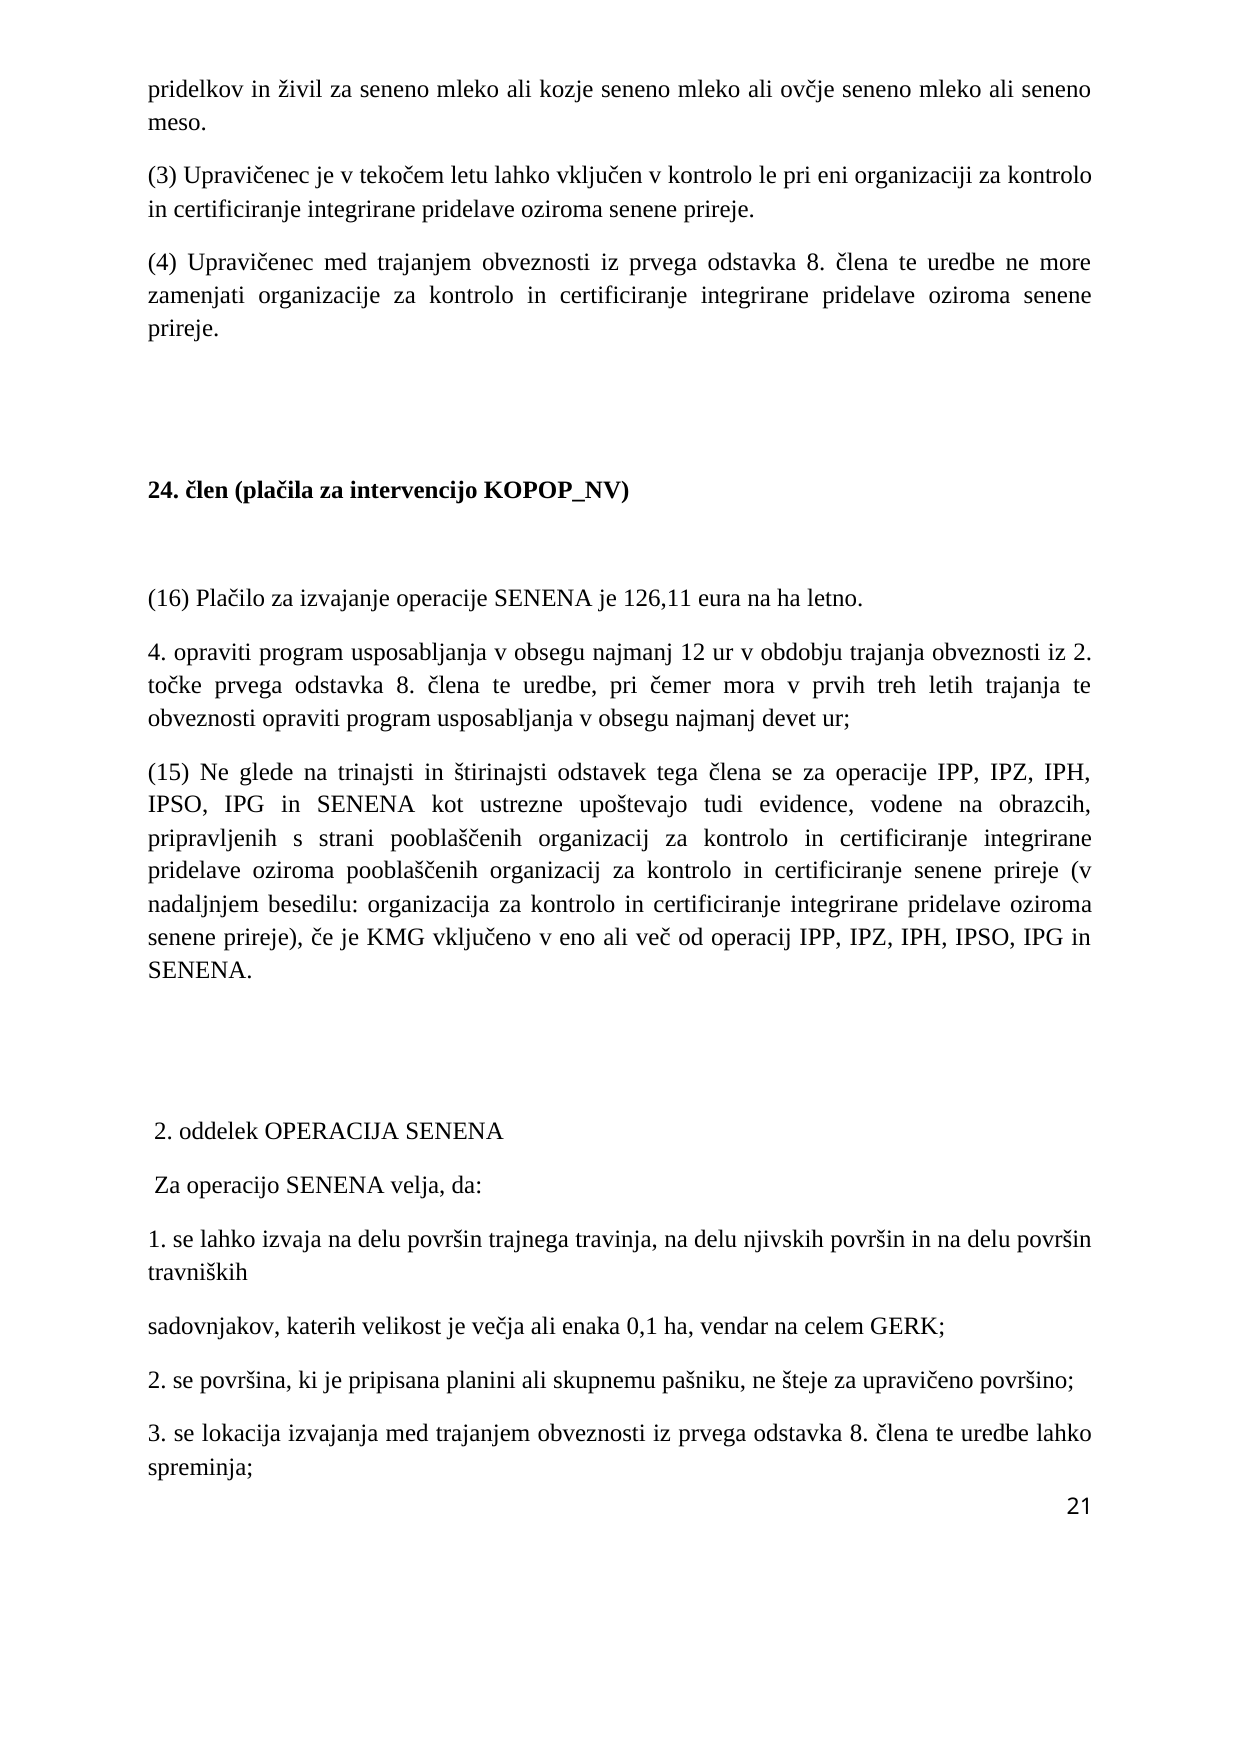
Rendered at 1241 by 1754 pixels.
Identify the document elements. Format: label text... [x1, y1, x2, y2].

text Za operacijo SENENA velja, da: [148, 1170, 1093, 1199]
text 3. se lokacija izvajanja med trajanjem obveznosti iz prvega odstavka 8. člena te uredbe lahko spreminja; [148, 1418, 1093, 1480]
text 24. člen (plačila za intervencijo KOPOP_NV) [148, 475, 1093, 504]
text 2. se površina, ki je pripisana planini ali skupnemu pašniku, ne šteje za upravičeno površino; [148, 1365, 1093, 1393]
text (3) Upravičenec je v tekočem letu lahko vključen v kontrolo le pri eni organizaciji za kontrolo in certificiranje integrirane pridelave oziroma senene prireje. [148, 161, 1093, 222]
text (15) Ne glede na trinajsti in štirinajsti odstavek tega člena se za operacije IPP, IPZ, IPH, IPSO, IPG in SENENA kot ustrezne upoštevajo tudi evidence, vodene na obrazcih, pripravljenih s strani pooblaščenih organizacij za kontrolo in certificiranje integrirane pridelave oziroma pooblaščenih organizacij za kontrolo in certificiranje senene prireje (v nadaljnjem besedilu: organizacija za kontrolo in certificiranje integrirane pridelave oziroma senene prireje), če je KMG vključeno v eno ali več od operacij IPP, IPZ, IPH, IPSO, IPG in SENENA. [148, 757, 1093, 983]
text sadovnjakov, katerih velikost je večja ali enaka 0,1 ha, vendar na celem GERK; [148, 1311, 1093, 1339]
text (16) Plačilo za izvajanje operacije SENENA je 126,11 eura na ha letno. [148, 583, 1093, 612]
text 1. se lahko izvaja na delu površin trajnega travinja, na delu njivskih površin in na delu površin travniških [148, 1224, 1093, 1286]
text 2. oddelek OPERACIJA SENENA [148, 1116, 1093, 1145]
text 4. opraviti program usposabljanja v obsegu najmanj 12 ur v obdobju trajanja obveznosti iz 2. točke prvega odstavka 8. člena te uredbe, pri čemer mora v prvih treh letih trajanja te obveznosti opraviti program usposabljanja v obsegu najmanj devet ur; [148, 637, 1093, 731]
text pridelkov in živil za seneno mleko ali kozje seneno mleko ali ovčje seneno mleko ali seneno meso. [148, 74, 1093, 136]
text (4) Upravičenec med trajanjem obveznosti iz prvega odstavka 8. člena te uredbe ne more zamenjati organizacije za kontrolo in certificiranje integrirane pridelave oziroma senene prireje. [148, 247, 1093, 342]
